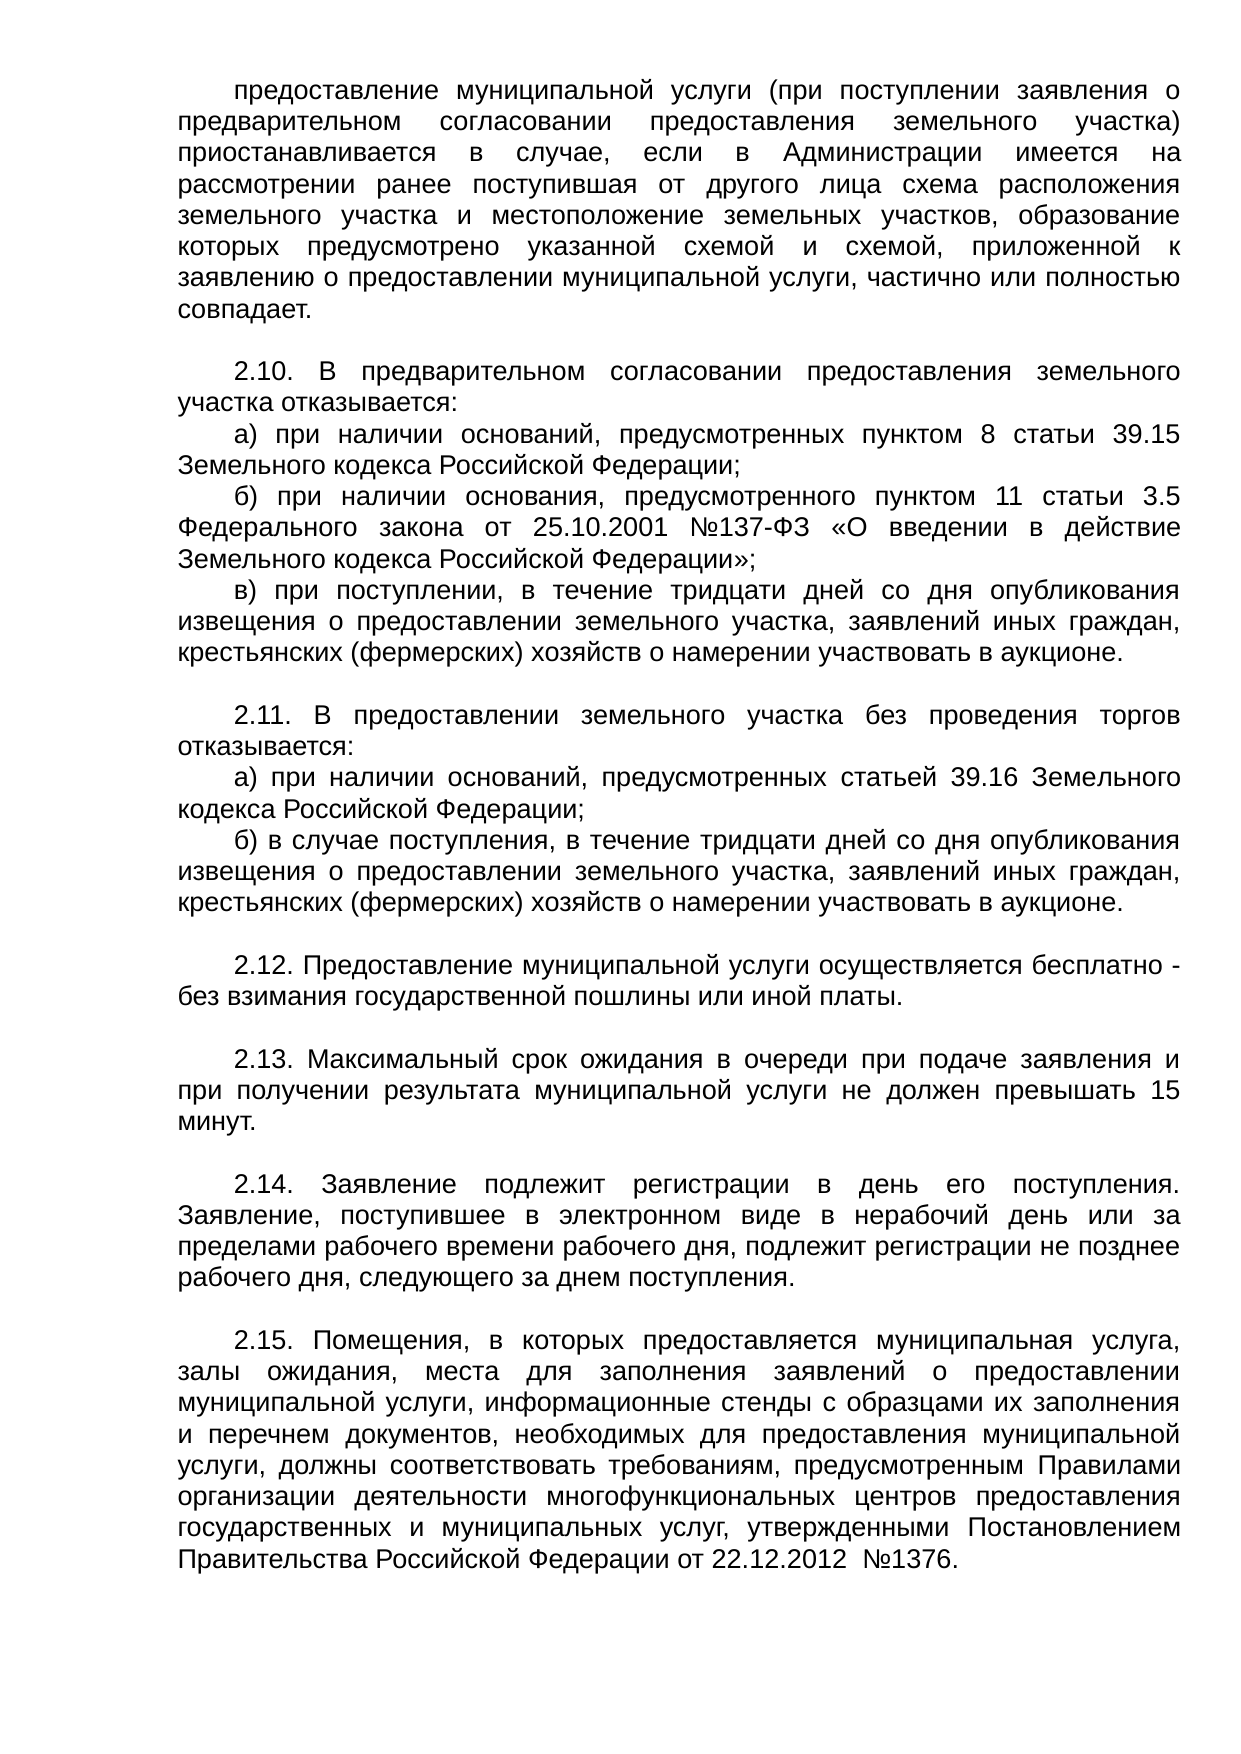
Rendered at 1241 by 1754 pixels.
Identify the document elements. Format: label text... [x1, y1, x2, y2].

text б) в случае поступления, в течение тридцати дней со дня опубликования извещения о предоставлении земельного участка, заявлений иных граждан, крестьянских (фермерских) хозяйств о намерении участвовать в аукционе. [177, 824, 1181, 918]
text 2.11. В предоставлении земельного участка без проведения торгов отказывается: [177, 699, 1181, 761]
text 2.15. Помещения, в которых предоставляется муниципальная услуга, залы ожидания, места для заполнения заявлений о предоставлении муниципальной услуги, информационные стенды с образцами их заполнения и перечнем документов, необходимых для предоставления муниципальной услуги, должны соответствовать требованиям, предусмотренным Правилами организации деятельности многофункциональных центров предоставления государственных и муниципальных услуг, утвержденными Постановлением Правительства Российской Федерации от 22.12.2012 №1376. [177, 1324, 1181, 1574]
text 2.10. В предварительном согласовании предоставления земельного участка отказывается: [177, 355, 1181, 418]
text предоставление муниципальной услуги (при поступлении заявления о предварительном согласовании предоставления земельного участка) приостанавливается в случае, если в Администрации имеется на рассмотрении ранее поступившая от другого лица схема расположения земельного участка и местоположение земельных участков, образование которых предусмотрено указанной схемой и схемой, приложенной к заявлению о предоставлении муниципальной услуги, частично или полностью совпадает. [177, 74, 1181, 324]
text 2.13. Максимальный срок ожидания в очереди при подаче заявления и при получении результата муниципальной услуги не должен превышать 15 минут. [177, 1043, 1181, 1136]
text б) при наличии основания, предусмотренного пунктом 11 статьи 3.5 Федерального закона от 25.10.2001 №137-ФЗ «О введении в действие Земельного кодекса Российской Федерации»; [177, 480, 1181, 574]
text в) при поступлении, в течение тридцати дней со дня опубликования извещения о предоставлении земельного участка, заявлений иных граждан, крестьянских (фермерских) хозяйств о намерении участвовать в аукционе. [177, 574, 1181, 668]
text 2.14. Заявление подлежит регистрации в день его поступления. Заявление, поступившее в электронном виде в нерабочий день или за пределами рабочего времени рабочего дня, подлежит регистрации не позднее рабочего дня, следующего за днем поступления. [177, 1168, 1181, 1293]
text а) при наличии оснований, предусмотренных пунктом 8 статьи 39.15 Земельного кодекса Российской Федерации; [177, 418, 1181, 480]
text а) при наличии оснований, предусмотренных статьей 39.16 Земельного кодекса Российской Федерации; [177, 761, 1181, 824]
text 2.12. Предоставление муниципальной услуги осуществляется бесплатно - без взимания государственной пошлины или иной платы. [177, 949, 1181, 1011]
